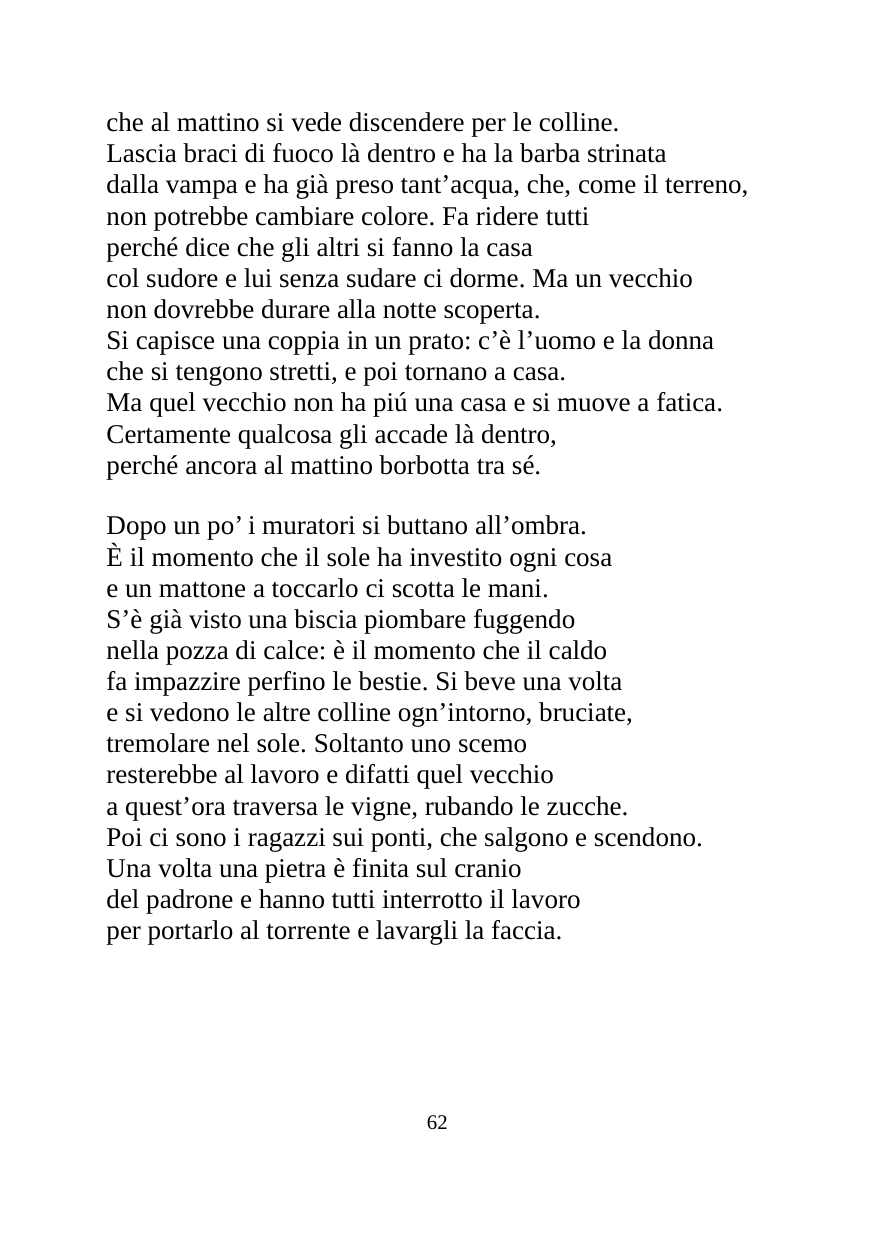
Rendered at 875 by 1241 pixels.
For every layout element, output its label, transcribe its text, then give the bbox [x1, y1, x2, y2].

text Dopo un po’ i muratori si buttano all’ombra. È il momento che il sole ha investito ogni cosa e un mattone a toccarlo ci scotta le mani. S’è già visto una biscia piombare fuggendo nella pozza di calce: è il momento che il caldo fa impazzire perfino le bestie. Si beve una volta e si vedono le altre colline ogn’intorno, bruciate, tremolare nel sole. Soltanto uno scemo resterebbe al lavoro e difatti quel vecchio a quest’ora traversa le vigne, rubando le zucche. Poi ci sono i ragazzi sui ponti, che salgono e scendono. Una volta una pietra è finita sul cranio del padrone e hanno tutti interrotto il lavoro per portarlo al torrente e lavargli la faccia. [106, 509, 768, 946]
text che al mattino si vede discendere per le colline. Lascia braci di fuoco là dentro e ha la barba strinata dalla vampa e ha già preso tant’acqua, che, come il terreno, non potrebbe cambiare colore. Fa ridere tutti perché dice che gli altri si fanno la casa col sudore e lui senza sudare ci dorme. Ma un vecchio non dovrebbe durare alla notte scoperta. Si capisce una coppia in un prato: c’è l’uomo e la donna che si tengono stretti, e poi tornano a casa. Ma quel vecchio non ha piú una casa e si muove a fatica. Certamente qualcosa gli accade là dentro, perché ancora al mattino borbotta tra sé. [106, 106, 768, 480]
